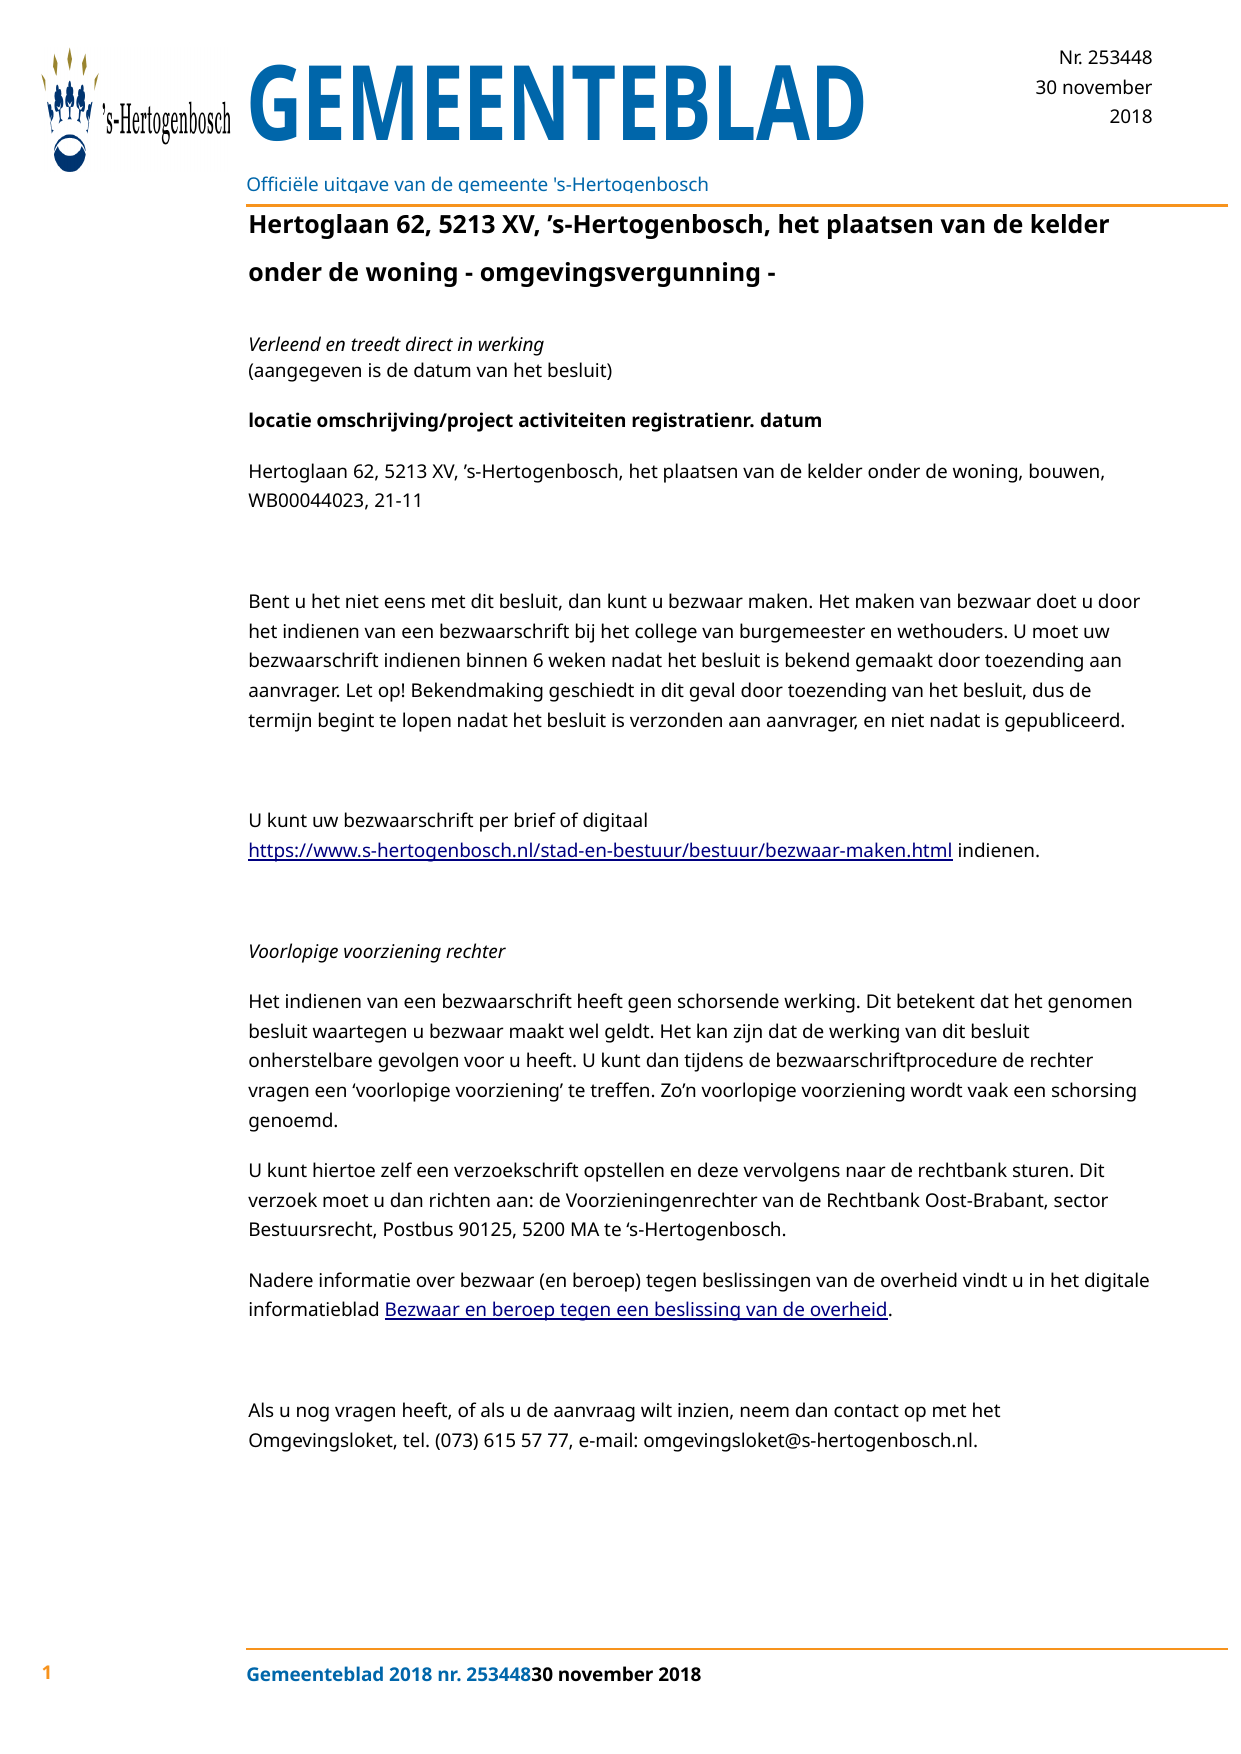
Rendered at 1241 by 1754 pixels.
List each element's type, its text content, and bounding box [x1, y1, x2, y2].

text Bent u het niet eens met dit besluit, dan kunt u bezwaar maken. Het maken van bezwaar doet u door het indienen van een bezwaarschrift bij het college van burgemeester en wethouders. U moet uw bezwaarschrift indienen binnen 6 weken nadat het besluit is bekend gemaakt door toezending aan aanvrager. Let op! Bekendmaking geschiedt in dit geval door toezending van het besluit, dus de termijn begint te lopen nadat het besluit is verzonden aan aanvrager, en niet nadat is gepubliceerd. [248, 588, 1152, 732]
picture [41, 47, 231, 172]
text U kunt uw bezwaarschrift per brief of digitaal https://www.s-hertogenbosch.nl/stad-en-bestuur/bestuur/bezwaar-maken.html indienen. [248, 808, 1152, 863]
text Verleend en treedt direct in werking [248, 331, 1152, 357]
text (aangegeven is de datum van het besluit) [248, 357, 1152, 383]
text Voorlopige voorziening rechter [248, 938, 1152, 964]
text Hertoglaan 62, 5213 XV, ’s-Hertogenbosch, het plaatsen van de kelder onder de woning, bouwen, WB00044023, 21-11 [248, 458, 1152, 513]
text Nadere informatie over bezwaar (en beroep) tegen beslissingen van de overheid vindt u in het digitale informatieblad Bezwaar en beroep tegen een beslissing van de overheid. [248, 1267, 1152, 1322]
text locatie omschrijving/project activiteiten registratienr. datum [248, 408, 1152, 433]
text Als u nog vragen heeft, of als u de aanvraag wilt inzien, neem dan contact op met het Omgevingsloket, tel. (073) 615 57 77, e-mail: omgevingsloket@s-hertogenbosch.nl. [248, 1397, 1152, 1452]
text Het indienen van een bezwaarschrift heeft geen schorsende werking. Dit betekent dat het genomen besluit waartegen u bezwaar maakt wel geldt. Het kan zijn dat de werking van dit besluit onherstelbare gevolgen voor u heeft. U kunt dan tijdens de bezwaarschriftprocedure de rechter vragen een ‘voorlopige voorziening’ te treffen. Zo’n voorlopige voorziening wordt vaak een schorsing genoemd. [248, 988, 1152, 1132]
text Hertoglaan 62, 5213 XV, ’s-Hertogenbosch, het plaatsen van de kelder onder de woning - omgevingsvergunning - [248, 207, 1152, 288]
text U kunt hiertoe zelf een verzoekschrift opstellen en deze vervolgens naar de rechtbank sturen. Dit verzoek moet u dan richten aan: de Voorzieningenrechter van de Rechtbank Oost-Brabant, sector Bestuursrecht, Postbus 90125, 5200 MA te ‘s-Hertogenbosch. [248, 1157, 1152, 1242]
